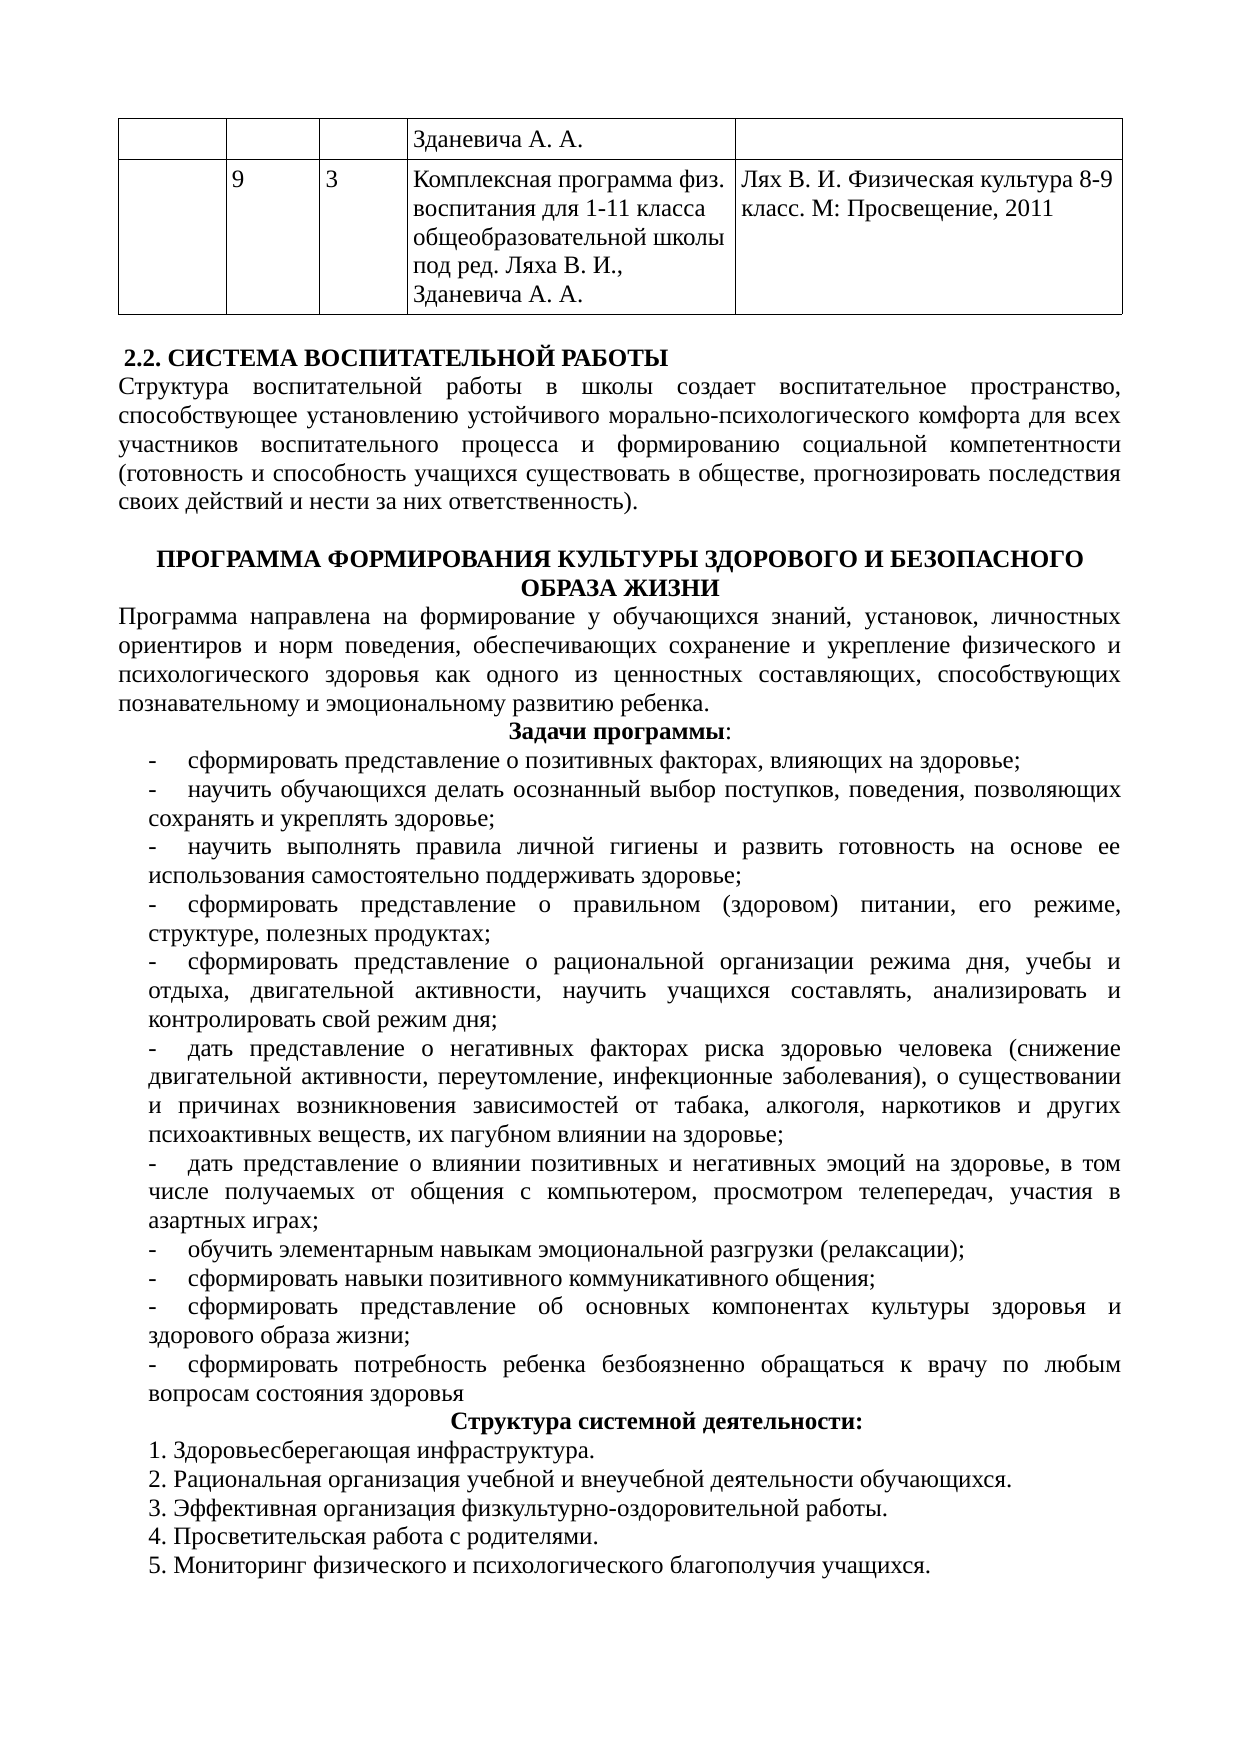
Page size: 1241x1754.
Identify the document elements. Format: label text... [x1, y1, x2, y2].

text - сформировать навыки позитивного коммуникативного общения; [148, 1263, 1122, 1291]
table_cell Зданевича А. А. [408, 119, 735, 158]
text 4. Просветительская работа с родителями. [148, 1521, 1122, 1550]
table_cell 9 [227, 160, 319, 314]
text Задачи программы: [118, 716, 1122, 745]
text ПРОГРАММА ФОРМИРОВАНИЯ КУЛЬТУРЫ ЗДОРОВОГО И БЕЗОПАСНОГО ОБРАЗА ЖИЗНИ [118, 544, 1122, 601]
text 2.2. СИСТЕМА ВОСПИТАТЕЛЬНОЙ РАБОТЫ [123, 343, 1122, 371]
text 5. Мониторинг физического и психологического благополучия учащихся. [148, 1550, 1122, 1579]
text 3. Эффективная организация физкультурно-оздоровительной работы. [148, 1493, 1122, 1521]
text - сформировать потребность ребенка безбоязненно обращаться к врачу по любым вопросам состояния здоровья [148, 1349, 1122, 1406]
text - дать представление о влиянии позитивных и негативных эмоций на здоровье, в том числе получаемых от общения с компьютером, просмотром телепередач, участия в азартных играх; [148, 1148, 1122, 1234]
table_cell Лях В. И. Физическая культура 8-9 класс. М: Просвещение, 2011 [736, 160, 1122, 314]
text - дать представление о негативных факторах риска здоровью человека (снижение двигательной активности, переутомление, инфекционные заболевания), о существовании и причинах возникновения зависимостей от табака, алкоголя, наркотиков и других психоактивных веществ, их пагубном влиянии на здоровье; [148, 1033, 1122, 1148]
text Структура воспитательной работы в школы создает воспитательное пространство, способствующее установлению устойчивого морально-психологического комфорта для всех участников воспитательного процесса и формированию социальной компетентности (готовность и способность учащихся существовать в обществе, прогнозировать последствия своих действий и нести за них ответственность). [118, 371, 1122, 515]
text 2. Рациональная организация учебной и внеучебной деятельности обучающихся. [148, 1464, 1122, 1493]
text 1. Здоровьесберегающая инфраструктура. [148, 1435, 1122, 1464]
text - сформировать представление об основных компонентах культуры здоровья и здорового образа жизни; [148, 1291, 1122, 1349]
table_cell [119, 119, 226, 158]
table_cell [227, 119, 319, 158]
text - сформировать представление о позитивных факторах, влияющих на здоровье; [148, 745, 1122, 774]
text - обучить элементарным навыкам эмоциональной разгрузки (релаксации); [148, 1234, 1122, 1263]
table_cell 3 [320, 160, 407, 314]
text - научить выполнять правила личной гигиены и развить готовность на основе ее использования самостоятельно поддерживать здоровье; [148, 831, 1122, 889]
text Программа направлена на формирование у обучающихся знаний, установок, личностных ориентиров и норм поведения, обеспечивающих сохранение и укрепление физического и психологического здоровья как одного из ценностных составляющих, способствующих познавательному и эмоциональному развитию ребенка. [118, 601, 1122, 716]
table_cell [736, 119, 1122, 158]
table_cell [320, 119, 407, 158]
table_cell Комплексная программа физ. воспитания для 1-11 класса общеобразовательной школы под ред. Ляха В. И., Зданевича А. А. [408, 160, 735, 314]
table_cell [119, 160, 226, 314]
text Структура системной деятельности: [192, 1406, 1122, 1435]
text - научить обучающихся делать осознанный выбор поступков, поведения, позволяющих сохранять и укреплять здоровье; [148, 774, 1122, 831]
text - сформировать представление о правильном (здоровом) питании, его режиме, структуре, полезных продуктах; [148, 889, 1122, 946]
text - сформировать представление о рациональной организации режима дня, учебы и отдыха, двигательной активности, научить учащихся составлять, анализировать и контролировать свой режим дня; [148, 946, 1122, 1033]
